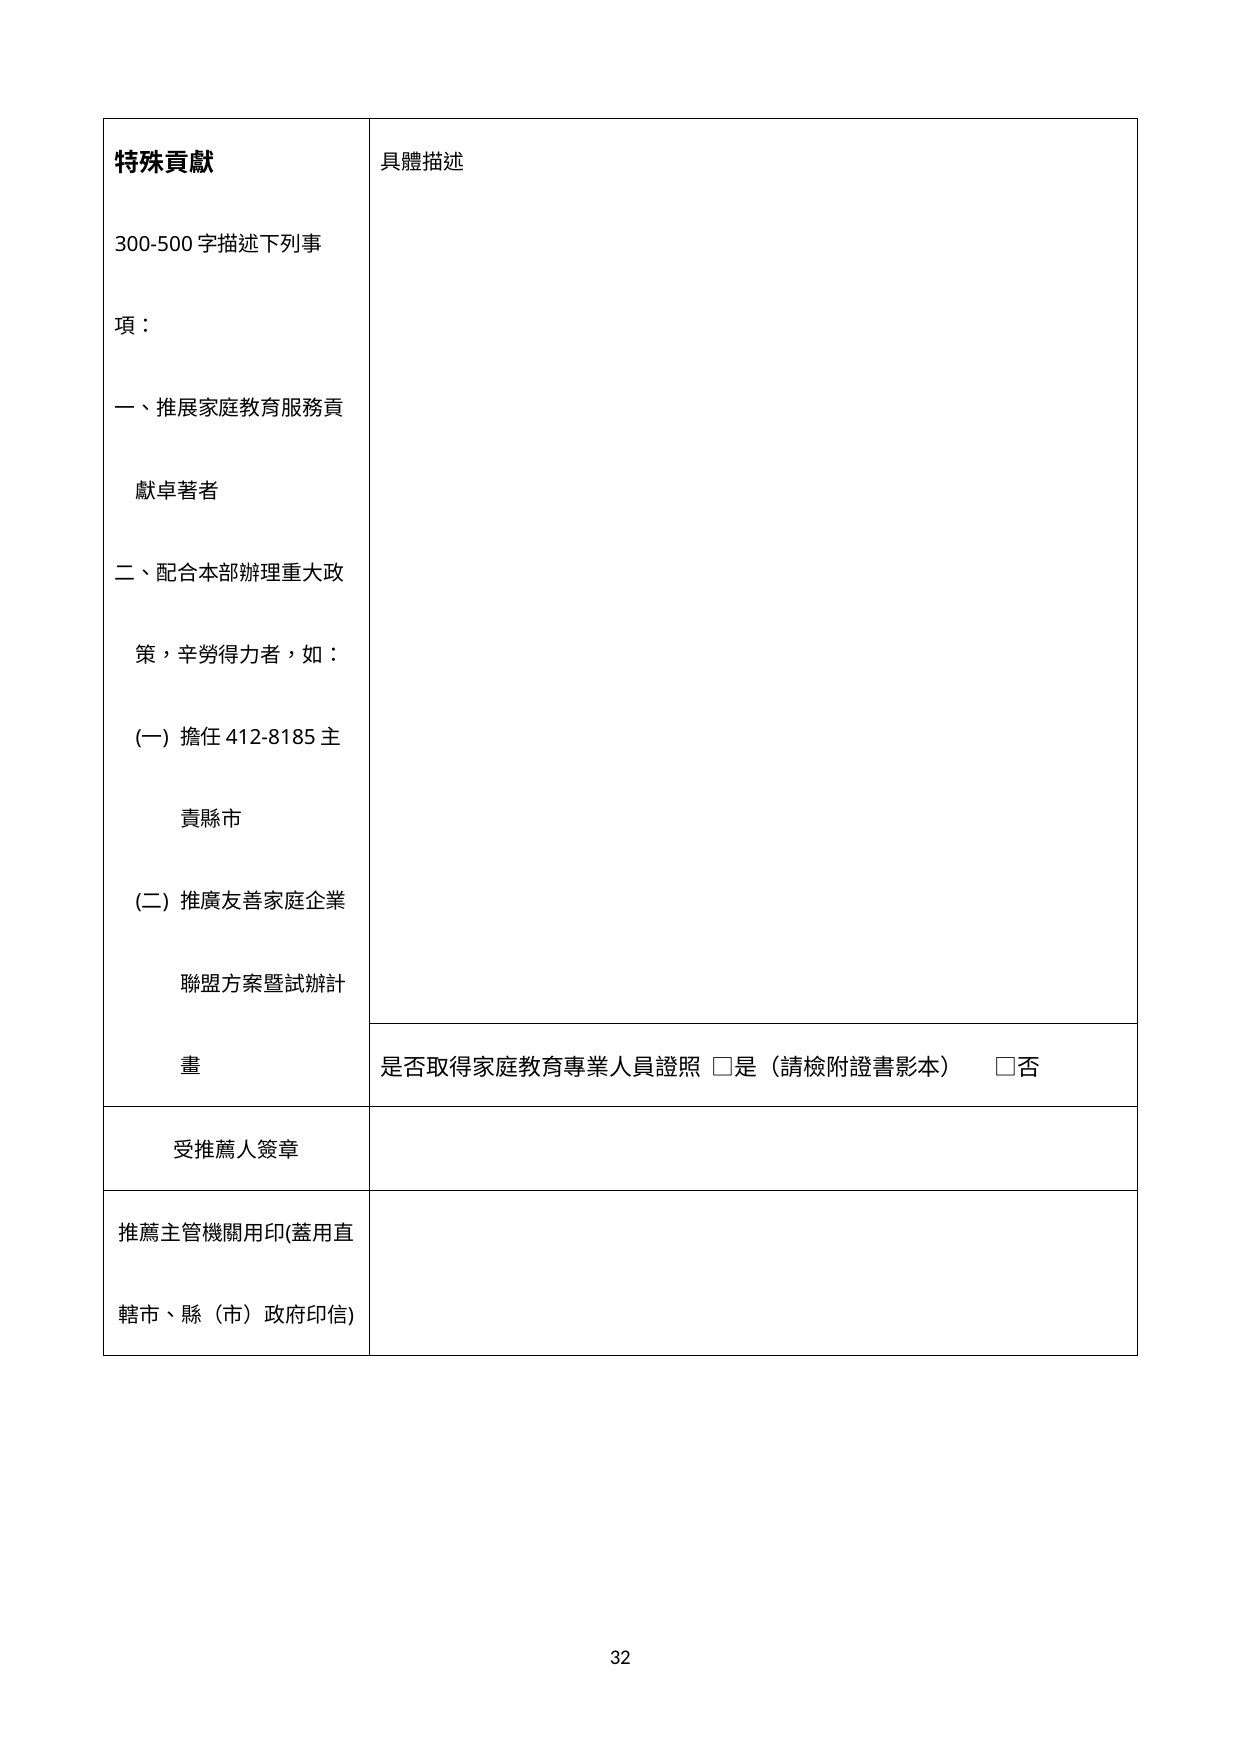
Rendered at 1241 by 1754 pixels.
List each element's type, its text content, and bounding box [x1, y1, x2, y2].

table_header 具體描述 [370, 119, 1137, 1023]
table_cell 是否取得家庭教育專業人員證照 □是（請檢附證書影本） □否 [370, 1024, 1137, 1106]
table_header 特殊貢獻 300-500字描述下列事項： 一、推展家庭教育服務貢獻卓著者 二、配合本部辦理重大政策，辛勞得力者，如： (一) 擔任412-8185主責縣市 (二) 推廣友善家庭企業聯盟方案暨試辦計畫 (三) 協助推動原住民族家庭教育實施計畫 (四)串聯社區深入村(里)鄰家庭教育服務試辦計畫 (五)其他經本部認定者 （由決審委員酌予加0-5分） [104, 119, 369, 1106]
table_cell 推薦主管機關用印(蓋用直轄市、縣（市）政府印信) [104, 1191, 369, 1355]
table_cell [370, 1107, 1137, 1189]
table_cell [370, 1191, 1137, 1355]
table_cell 受推薦人簽章 [104, 1107, 369, 1189]
